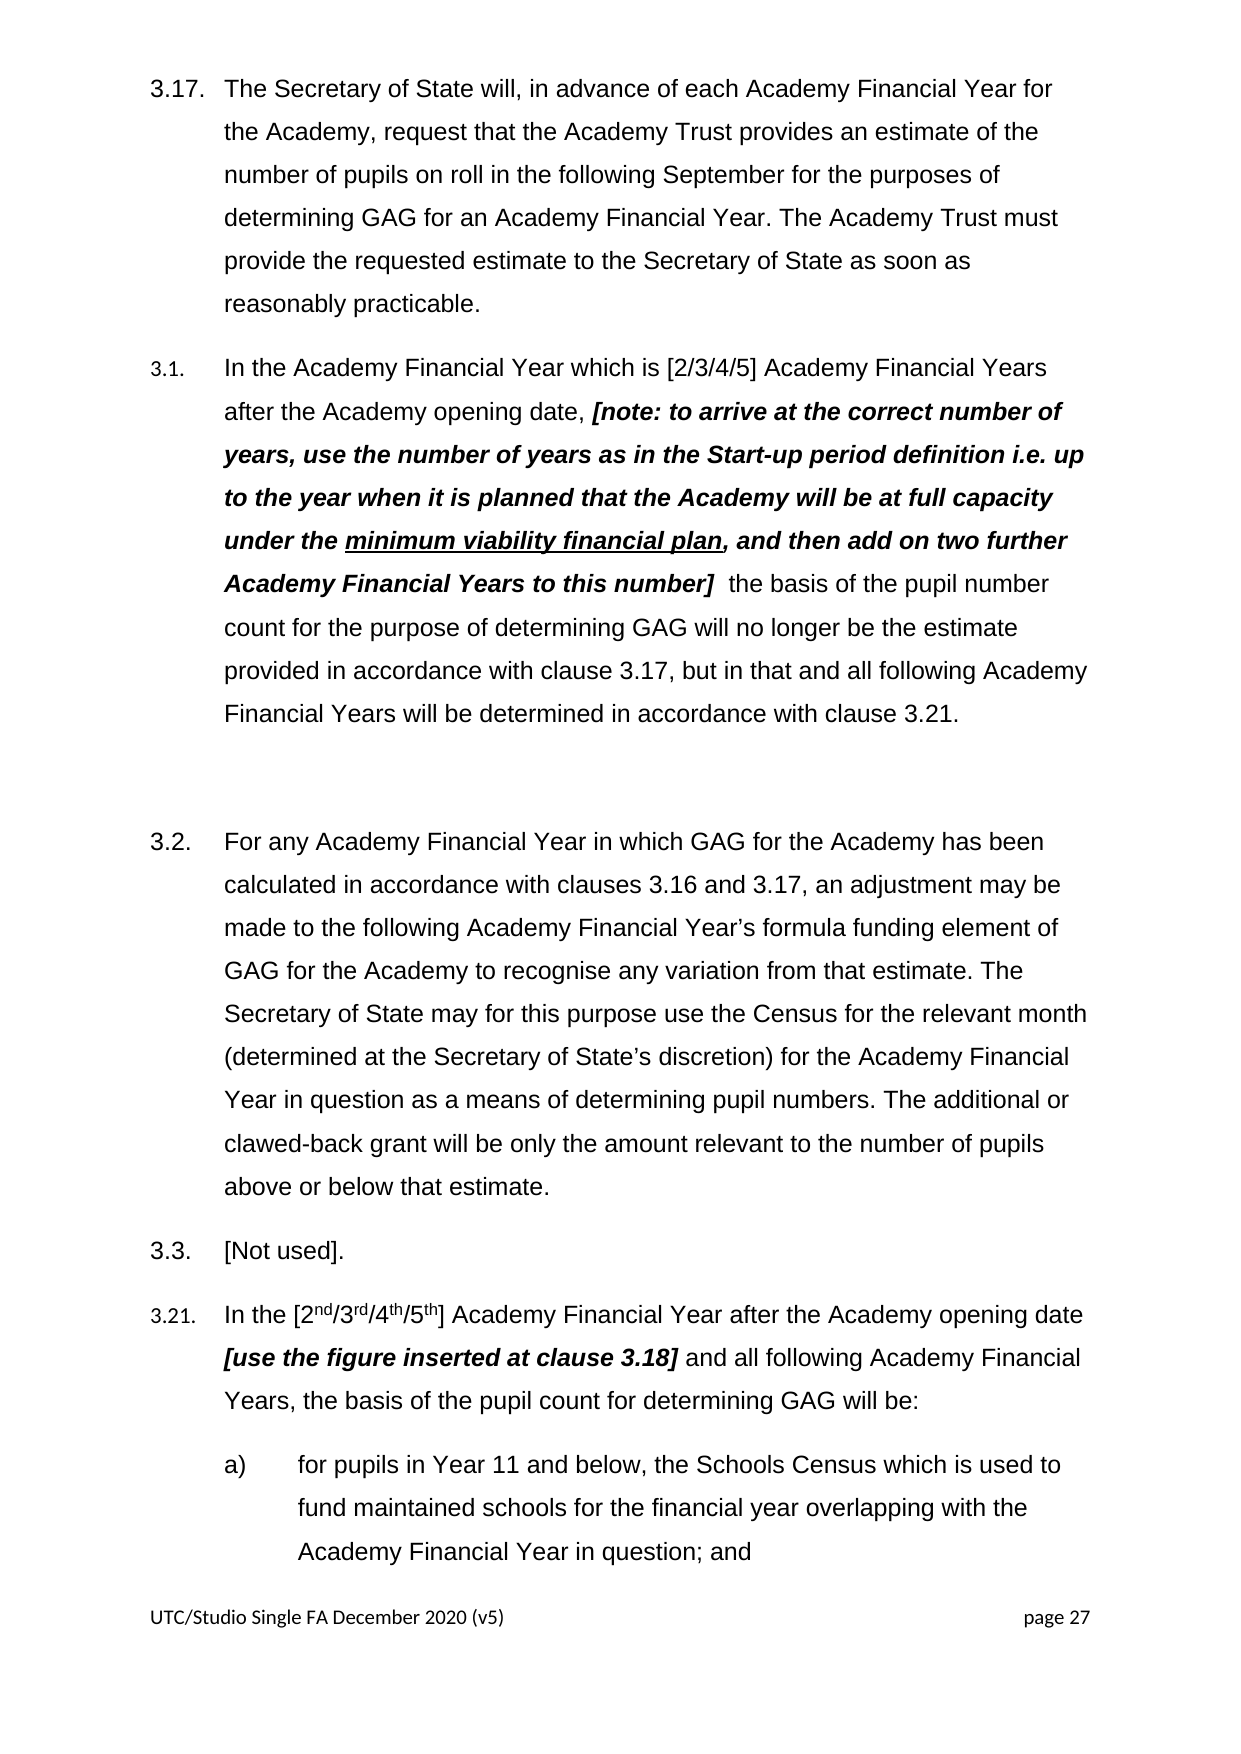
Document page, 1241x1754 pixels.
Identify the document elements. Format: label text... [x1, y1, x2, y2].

list for pupils in Year 11 and below, the Schools Census which is used to fund maintained schools for the financial year overlapping with the Academy Financial Year in question; and [224, 1450, 1090, 1565]
list For any Academy Financial Year in which GAG for the Academy has been calculated in accordance with clauses 3.16 and 3.17, an adjustment may be made to the following Academy Financial Year’s formula funding element of GAG for the Academy to recognise any variation from that estimate. The Secretary of State may for this purpose use the Census for the relevant month (determined at the Secretary of State’s discretion) for the Academy Financial Year in question as a means of determining pupil numbers. The additional or clawed-back grant will be only the amount relevant to the number of pupils above or below that estimate. [150, 827, 1090, 1200]
list The Secretary of State will, in advance of each Academy Financial Year for the Academy, request that the Academy Trust provides an estimate of the number of pupils on roll in the following September for the purposes of determining GAG for an Academy Financial Year. The Academy Trust must provide the requested estimate to the Secretary of State as soon as reasonably practicable. [150, 74, 1090, 318]
list In the Academy Financial Year which is [2/3/4/5] Academy Financial Years after the Academy opening date, [note: to arrive at the correct number of years, use the number of years as in the Start-up period definition i.e. up to the year when it is planned that the Academy will be at full capacity under the minimum viability financial plan, and then add on two further Academy Financial Years to this number] the basis of the pupil number count for the purpose of determining GAG will no longer be the estimate provided in accordance with clause 3.17, but in that and all following Academy Financial Years will be determined in accordance with clause 3.21. [150, 353, 1090, 727]
list In the [2nd/3rd/4th/5th] Academy Financial Year after the Academy opening date [use the figure inserted at clause 3.18] and all following Academy Financial Years, the basis of the pupil count for determining GAG will be: [150, 1299, 1090, 1415]
list [Not used]. [150, 1236, 1090, 1264]
